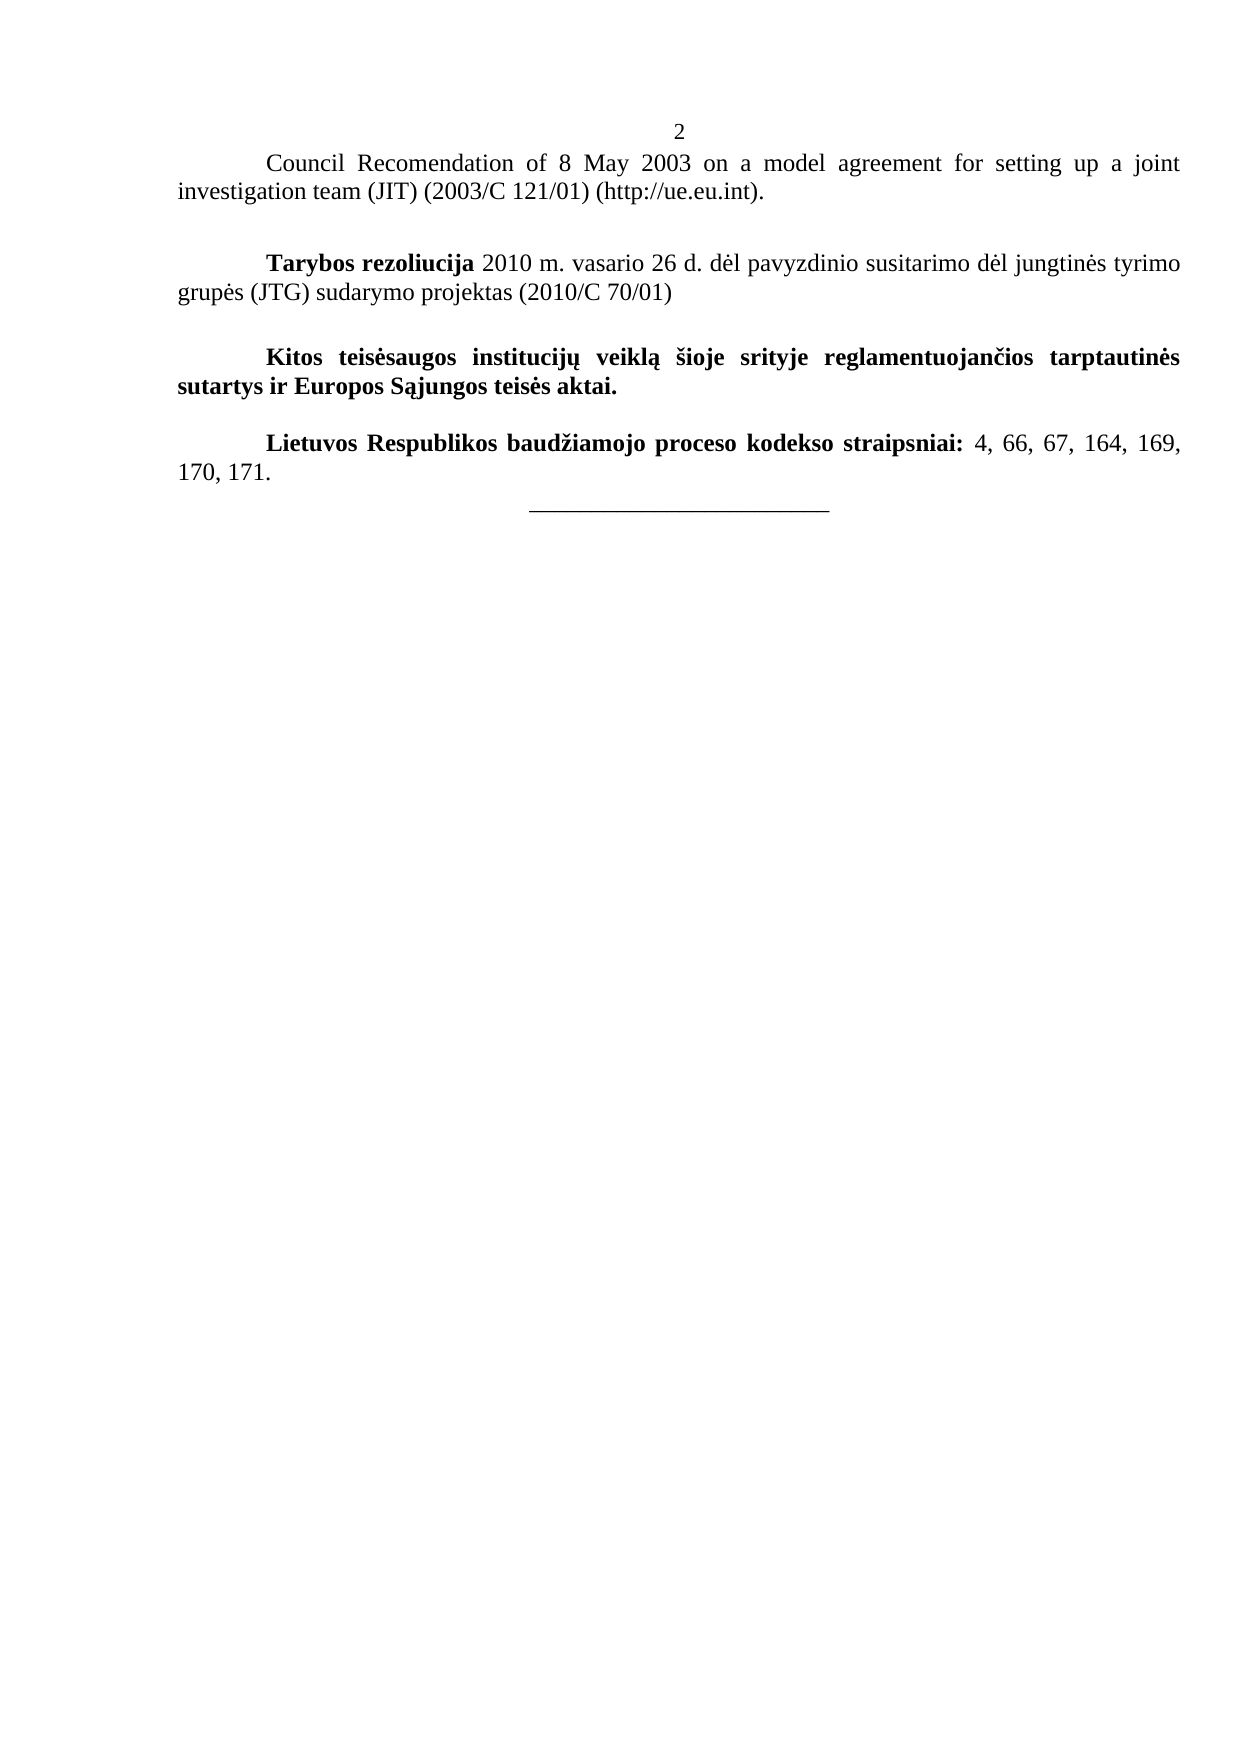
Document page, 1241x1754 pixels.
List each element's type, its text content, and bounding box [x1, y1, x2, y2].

text Council Recomendation of 8 May 2003 on a model agreement for setting up a joint investigation team (JIT) (2003/C 121/01) (http://ue.eu.int). [177, 148, 1181, 205]
text Lietuvos Respublikos baudžiamojo proceso kodekso straipsniai: 4, 66, 67, 164, 169, 170, 171. [177, 428, 1181, 486]
text Tarybos rezoliucija 2010 m. vasario 26 d. dėl pavyzdinio susitarimo dėl jungtinės tyrimo grupės (JTG) sudarymo projektas (2010/C 70/01) [177, 248, 1181, 306]
text ________________________ [177, 486, 1181, 514]
text Kitos teisėsaugos institucijų veiklą šioje srityje reglamentuojančios tarptautinės sutartys ir Europos Sąjungos teisės aktai. [177, 342, 1181, 399]
